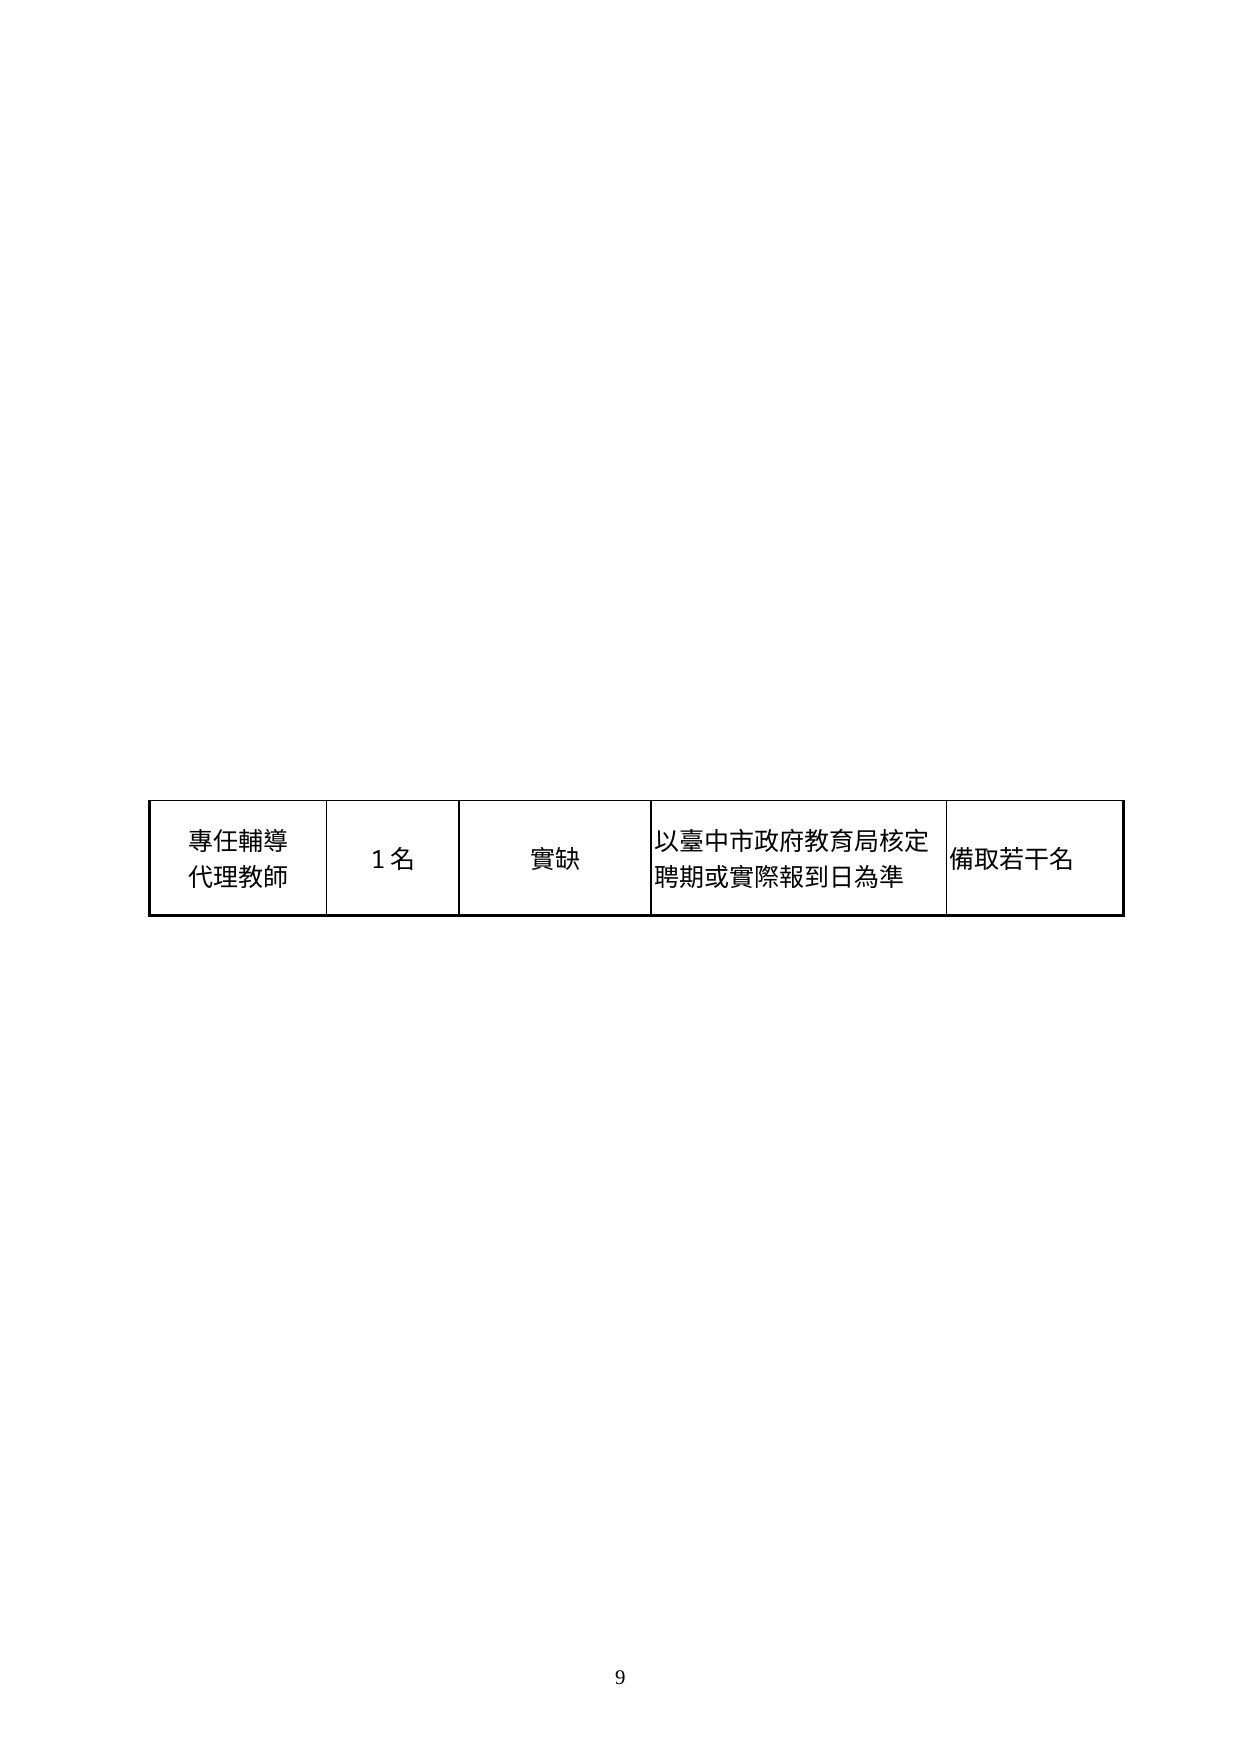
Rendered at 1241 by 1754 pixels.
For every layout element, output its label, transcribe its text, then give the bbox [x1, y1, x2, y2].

table_cell 實缺 [460, 801, 650, 914]
table_cell 備取若干名 [947, 801, 1122, 914]
table_cell 專任輔導 代理教師 [151, 801, 326, 914]
table_cell 以臺中市政府教育局核定聘期或實際報到日為準 [652, 801, 946, 914]
table_cell 1名 [327, 801, 458, 914]
